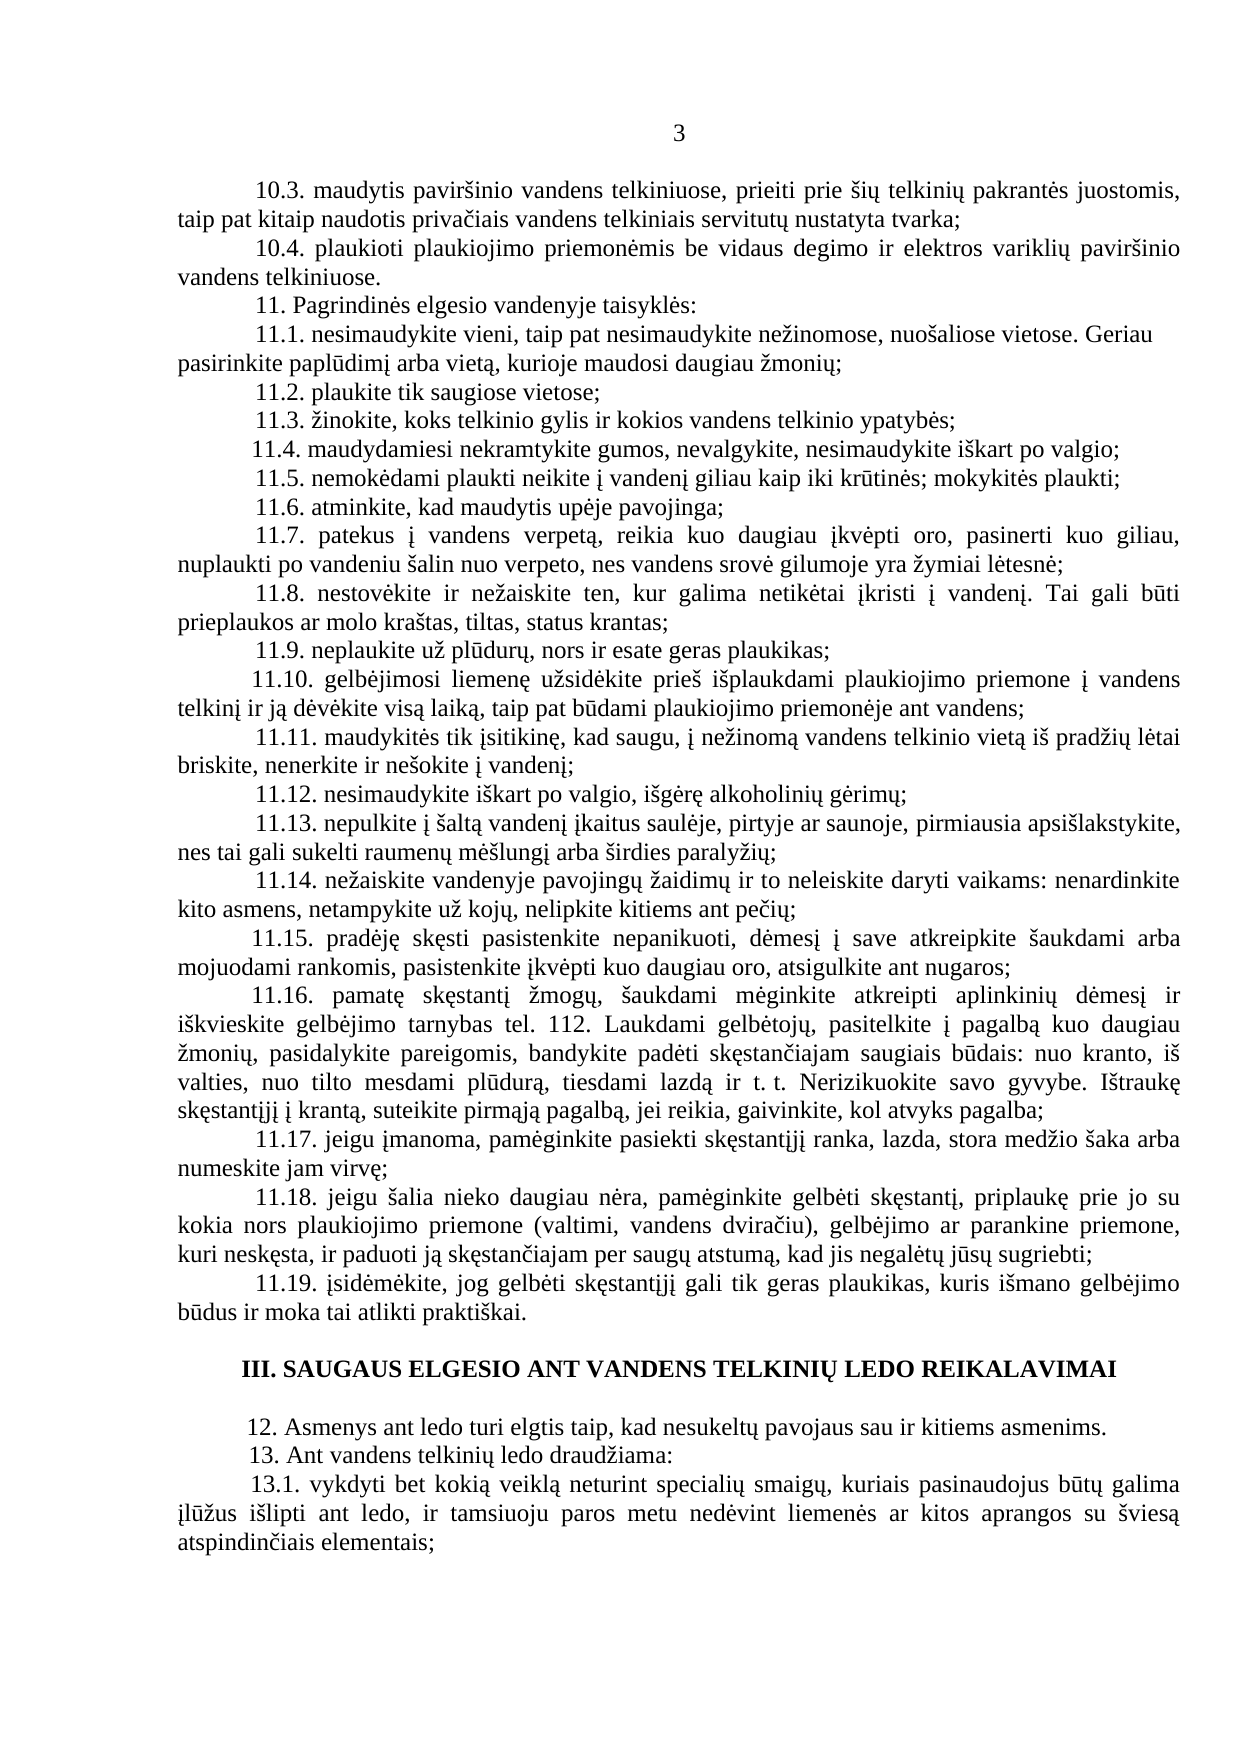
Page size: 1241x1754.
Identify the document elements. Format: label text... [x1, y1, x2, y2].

text 10.3. maudytis paviršinio vandens telkiniuose, prieiti prie šių telkinių pakrantės juostomis, taip pat kitaip naudotis privačiais vandens telkiniais servitutų nustatyta tvarka; [177, 176, 1181, 233]
text 12. Asmenys ant ledo turi elgtis taip, kad nesukeltų pavojaus sau ir kitiems asmenims. [177, 1412, 1181, 1441]
text 11.7. patekus į vandens verpetą, reikia kuo daugiau įkvėpti oro, pasinerti kuo giliau, nuplaukti po vandeniu šalin nuo verpeto, nes vandens srovė gilumoje yra žymiai lėtesnė; [177, 521, 1181, 578]
text 11.3. žinokite, koks telkinio gylis ir kokios vandens telkinio ypatybės; [177, 406, 1181, 434]
text 11.16. pamatę skęstantį žmogų, šaukdami mėginkite atkreipti aplinkinių dėmesį ir iškvieskite gelbėjimo tarnybas tel. 112. Laukdami gelbėtojų, pasitelkite į pagalbą kuo daugiau žmonių, pasidalykite pareigomis, bandykite padėti skęstančiajam saugiais būdais: nuo kranto, iš valties, nuo tilto mesdami plūdurą, tiesdami lazdą ir t. t. Nerizikuokite savo gyvybe. Ištraukę skęstantįjį į krantą, suteikite pirmąją pagalbą, jei reikia, gaivinkite, kol atvyks pagalba; [177, 981, 1181, 1124]
text 11. Pagrindinės elgesio vandenyje taisyklės: [177, 291, 1181, 319]
text 11.18. jeigu šalia nieko daugiau nėra, pamėginkite gelbėti skęstantį, priplaukę prie jo su kokia nors plaukiojimo priemone (valtimi, vandens dviračiu), gelbėjimo ar parankine priemone, kuri neskęsta, ir paduoti ją skęstančiajam per saugų atstumą, kad jis negalėtų jūsų sugriebti; [177, 1182, 1181, 1268]
text 11.12. nesimaudykite iškart po valgio, išgėrę alkoholinių gėrimų; [177, 779, 1181, 808]
text 10.4. plaukioti plaukiojimo priemonėmis be vidaus degimo ir elektros variklių paviršinio vandens telkiniuose. [177, 233, 1181, 291]
text 13. Ant vandens telkinių ledo draudžiama: [177, 1441, 1181, 1469]
text 11.9. neplaukite už plūdurų, nors ir esate geras plaukikas; [177, 636, 1181, 664]
text 11.4. maudydamiesi nekramtykite gumos, nevalgykite, nesimaudykite iškart po valgio; [177, 434, 1181, 463]
text 11.13. nepulkite į šaltą vandenį įkaitus saulėje, pirtyje ar saunoje, pirmiausia apsišlakstykite, nes tai gali sukelti raumenų mėšlungį arba širdies paralyžių; [177, 808, 1181, 866]
text 11.5. nemokėdami plaukti neikite į vandenį giliau kaip iki krūtinės; mokykitės plaukti; [177, 463, 1181, 492]
text 11.1. nesimaudykite vieni, taip pat nesimaudykite nežinomose, nuošaliose vietose. Geriau pasirinkite paplūdimį arba vietą, kurioje maudosi daugiau žmonių; [177, 319, 1181, 377]
text 11.15. pradėję skęsti pasistenkite nepanikuoti, dėmesį į save atkreipkite šaukdami arba mojuodami rankomis, pasistenkite įkvėpti kuo daugiau oro, atsigulkite ant nugaros; [177, 923, 1181, 981]
text 11.2. plaukite tik saugiose vietose; [177, 377, 1181, 406]
text III. SAUGAUS ELGESIO ANT VANDENS TELKINIŲ LEDO REIKALAVIMAI [177, 1354, 1181, 1383]
text 11.10. gelbėjimosi liemenę užsidėkite prieš išplaukdami plaukiojimo priemone į vandens telkinį ir ją dėvėkite visą laiką, taip pat būdami plaukiojimo priemonėje ant vandens; [177, 664, 1181, 722]
text 13.1. vykdyti bet kokią veiklą neturint specialių smaigų, kuriais pasinaudojus būtų galima įlūžus išlipti ant ledo, ir tamsiuoju paros metu nedėvint liemenės ar kitos aprangos su šviesą atspindinčiais elementais; [177, 1469, 1181, 1556]
text 11.6. atminkite, kad maudytis upėje pavojinga; [177, 492, 1181, 521]
text 11.19. įsidėmėkite, jog gelbėti skęstantįjį gali tik geras plaukikas, kuris išmano gelbėjimo būdus ir moka tai atlikti praktiškai. [177, 1268, 1181, 1326]
text 11.17. jeigu įmanoma, pamėginkite pasiekti skęstantįjį ranka, lazda, stora medžio šaka arba numeskite jam virvę; [177, 1124, 1181, 1182]
text 11.8. nestovėkite ir nežaiskite ten, kur galima netikėtai įkristi į vandenį. Tai gali būti prieplaukos ar molo kraštas, tiltas, status krantas; [177, 578, 1181, 636]
text 11.11. maudykitės tik įsitikinę, kad saugu, į nežinomą vandens telkinio vietą iš pradžių lėtai briskite, nenerkite ir nešokite į vandenį; [177, 722, 1181, 779]
text 11.14. nežaiskite vandenyje pavojingų žaidimų ir to neleiskite daryti vaikams: nenardinkite kito asmens, netampykite už kojų, nelipkite kitiems ant pečių; [177, 866, 1181, 923]
